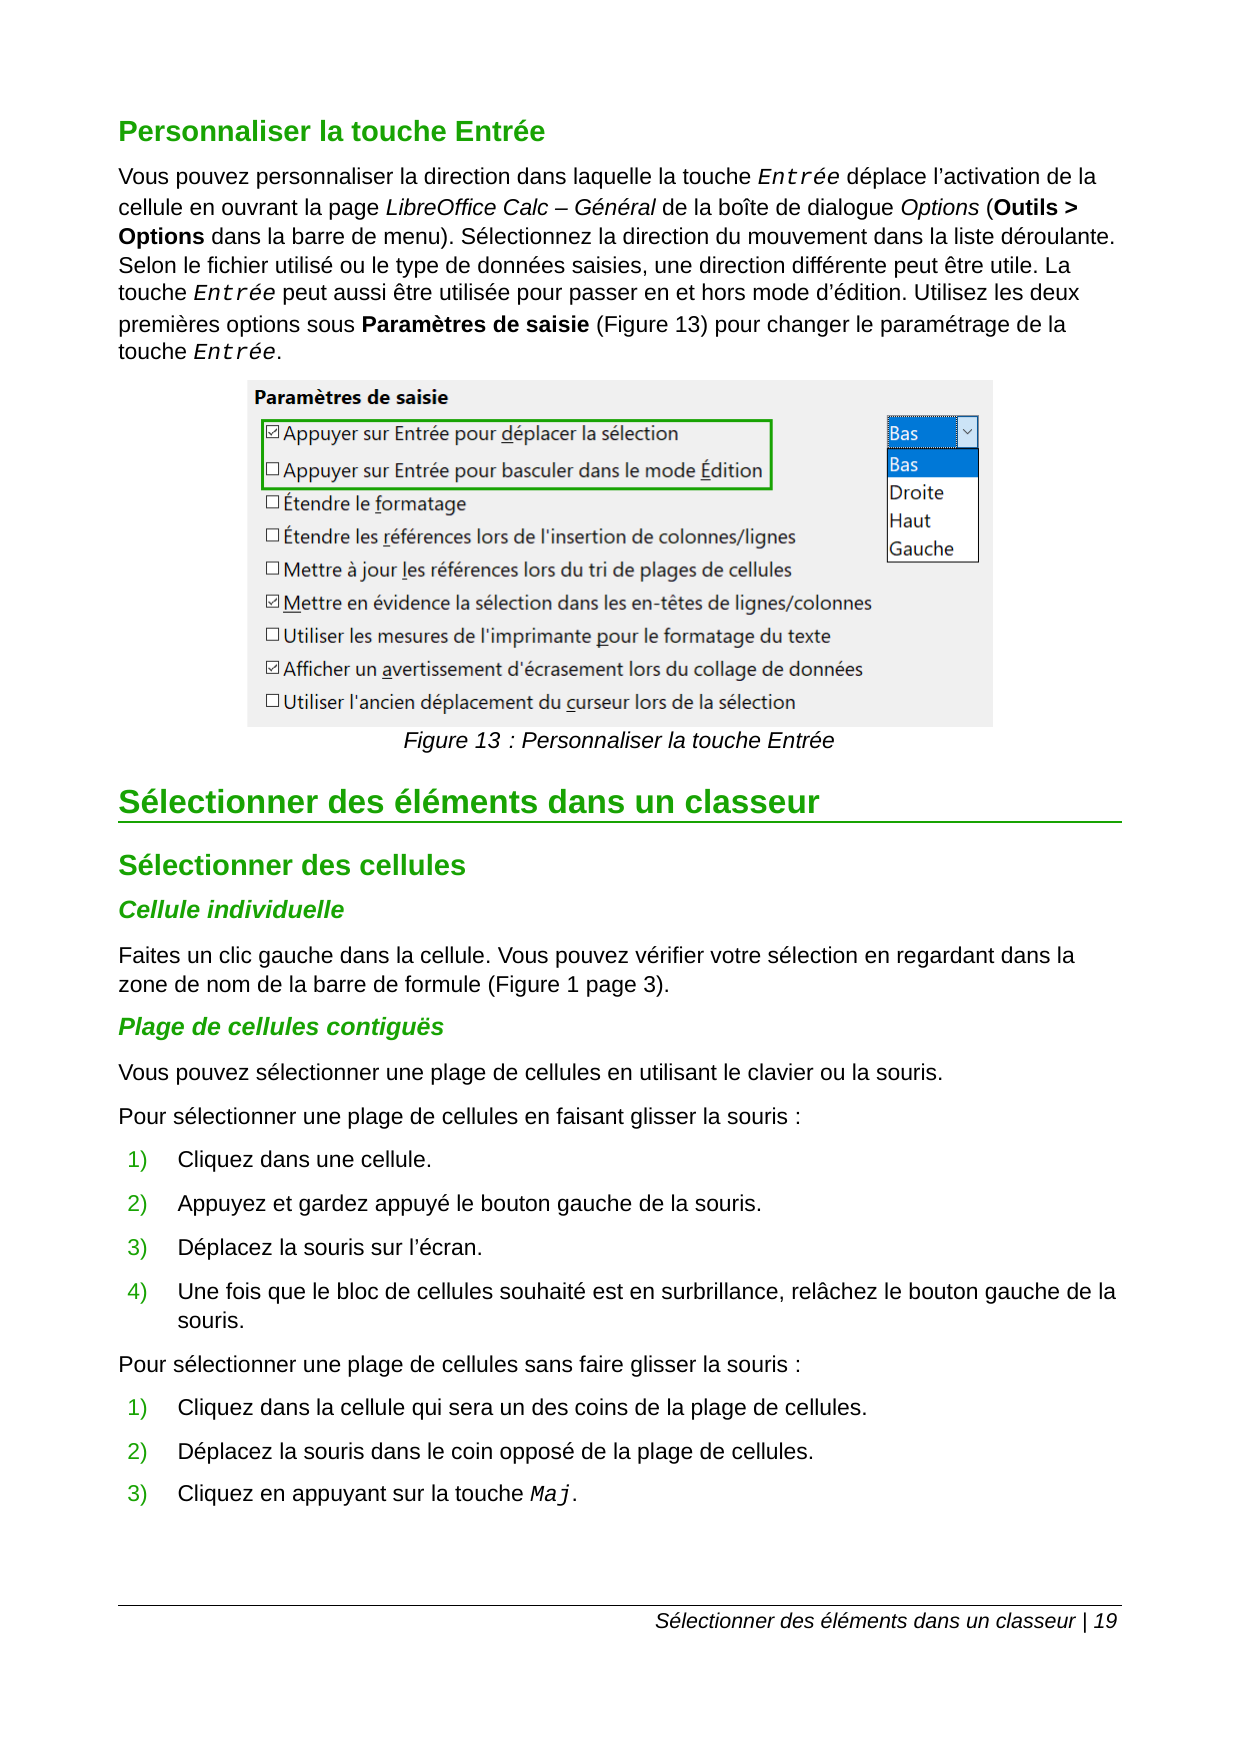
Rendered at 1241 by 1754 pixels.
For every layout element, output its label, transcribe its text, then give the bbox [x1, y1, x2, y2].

subtitle Plage de cellules contiguës [118, 1012, 1122, 1041]
list Cliquez dans une cellule. [148, 1143, 1122, 1173]
list Appuyez et gardez appuyé le bouton gauche de la souris. [148, 1187, 1122, 1216]
text Figure 13 : Personnaliser la touche Entrée [118, 381, 1122, 753]
subtitle Sélectionner des éléments dans un classeur [118, 782, 1122, 821]
list Déplacez la souris dans le coin opposé de la plage de cellules. [148, 1435, 1122, 1464]
text Vous pouvez sélectionner une plage de cellules en utilisant le clavier ou la souris. [118, 1056, 1122, 1085]
picture [247, 380, 993, 727]
subtitle Sélectionner des cellules [118, 852, 1122, 881]
subtitle Personnaliser la touche Entrée [118, 118, 1122, 147]
list Déplacez la souris sur l’écran. [148, 1231, 1122, 1260]
list Cliquez dans la cellule qui sera un des coins de la plage de cellules. [148, 1391, 1122, 1421]
list Cliquez en appuyant sur la touche Maj. [148, 1479, 1122, 1508]
text Pour sélectionner une plage de cellules sans faire glisser la souris : [118, 1348, 1122, 1377]
text Vous pouvez personnaliser la direction dans laquelle la touche Entrée déplace l’activation de la cellule en ouvrant la page LibreOffice Calc – Général de la boîte de dialogue Options (Outils > Options dans la barre de menu). Sélectionnez la direction du mouvement dans la liste déroulante. Selon le fichier utilisé ou le type de données saisies, une direction différente peut être utile. La touche Entrée peut aussi être utilisée pour passer en et hors mode d’édition. Utilisez les deux premières options sous Paramètres de saisie (Figure 13) pour changer le paramétrage de la touche Entrée. [118, 162, 1122, 366]
subtitle Cellule individuelle [118, 896, 1122, 925]
text Faites un clic gauche dans la cellule. Vous pouvez vérifier votre sélection en regardant dans la zone de nom de la barre de formule (Figure 1 page 3). [118, 939, 1122, 998]
text Pour sélectionner une plage de cellules en faisant glisser la souris : [118, 1100, 1122, 1129]
list Une fois que le bloc de cellules souhaité est en surbrillance, relâchez le bouton gauche de la souris. [148, 1275, 1122, 1333]
